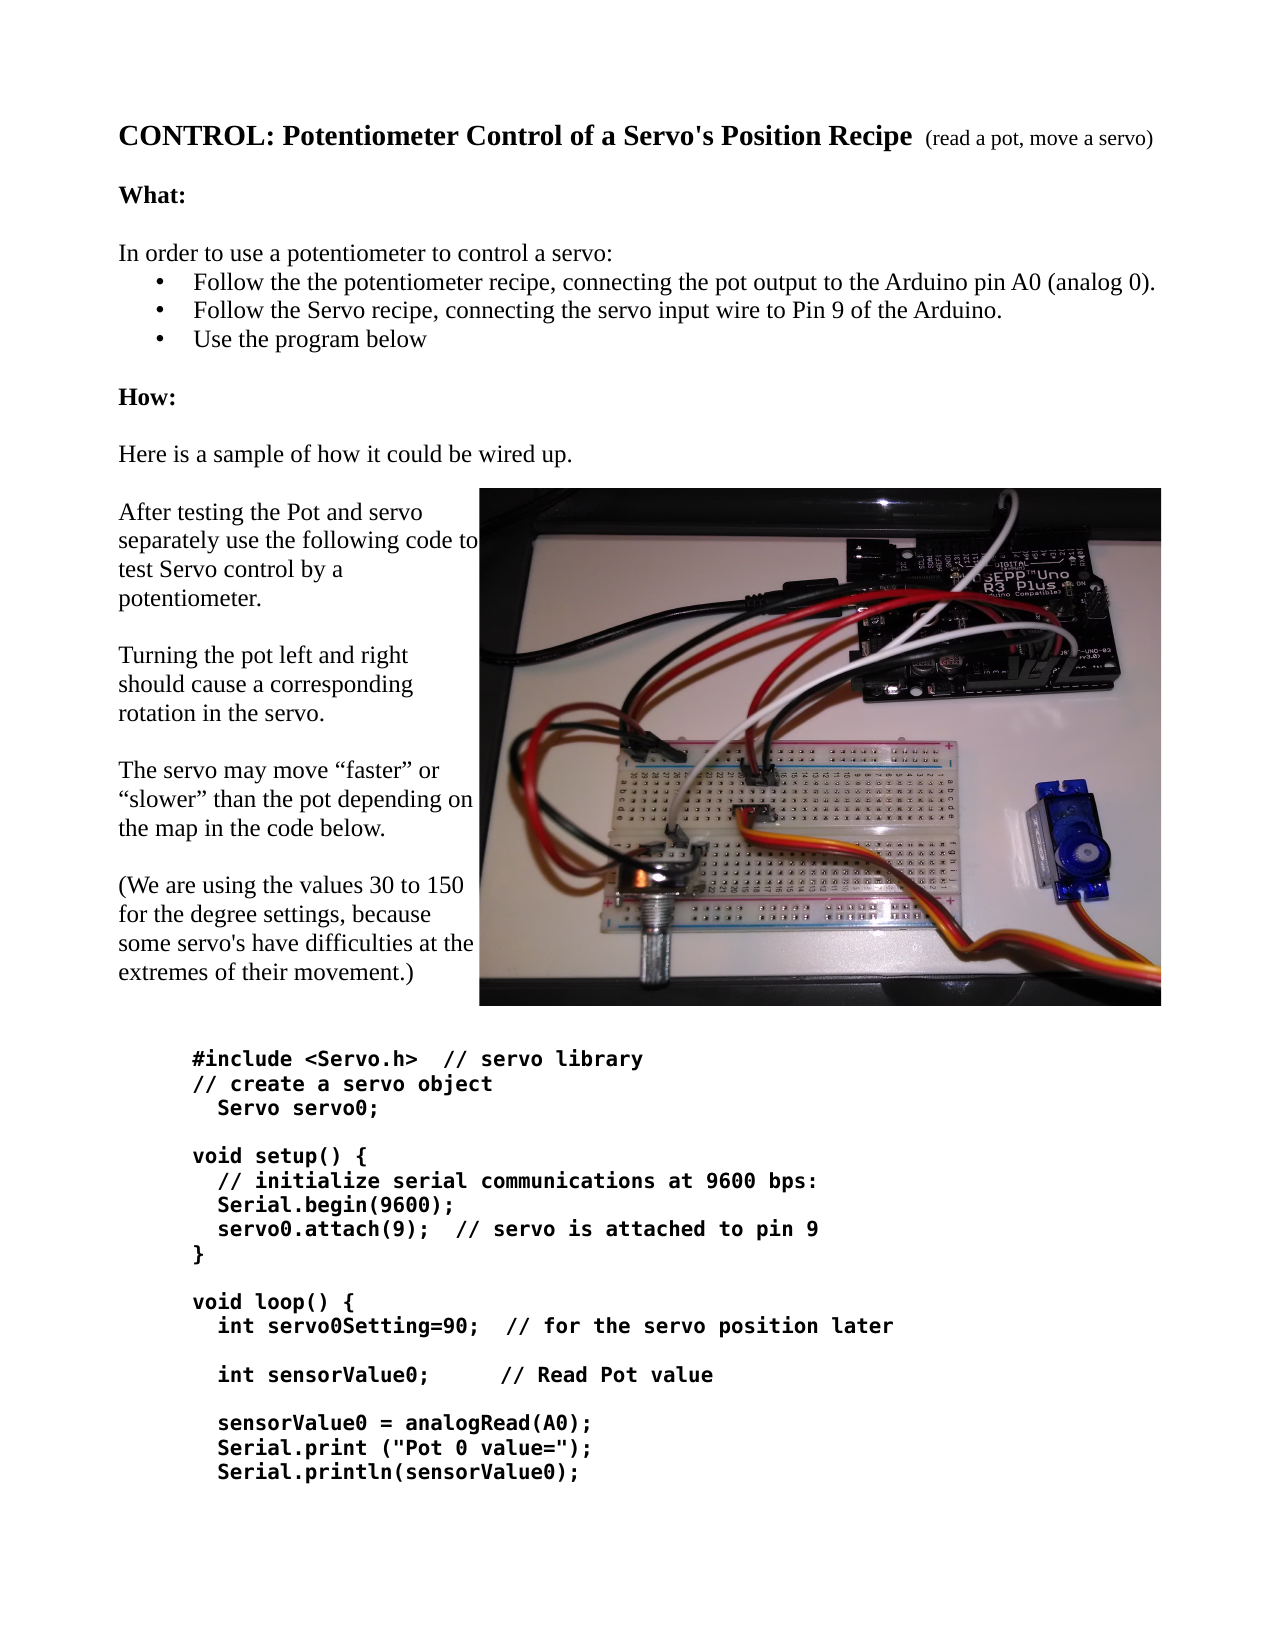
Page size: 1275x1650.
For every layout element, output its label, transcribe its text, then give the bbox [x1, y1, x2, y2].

text int sensorValue0; // Read Pot value [192, 1363, 1157, 1387]
text Here is a sample of how it could be wired up. [118, 439, 1157, 468]
text What: [118, 180, 1157, 209]
picture [479, 488, 1162, 1006]
text servo0.attach(9); // servo is attached to pin 9 [192, 1217, 1157, 1242]
text Serial.begin(9600); [192, 1193, 1157, 1217]
text Serial.print ("Pot 0 value="); [192, 1436, 1157, 1460]
list Follow the the potentiometer recipe, connecting the pot output to the Arduino pin A0 (analog 0). [156, 267, 1157, 295]
text Servo servo0; [192, 1096, 1157, 1120]
text // create a servo object [192, 1072, 1157, 1096]
list Use the program below [156, 324, 1157, 353]
text } [192, 1242, 1157, 1266]
text #include <Servo.h> // servo library [118, 1043, 1157, 1072]
list Follow the Servo recipe, connecting the servo input wire to Pin 9 of the Arduino. [156, 295, 1157, 324]
text sensorValue0 = analogRead(A0); [192, 1411, 1157, 1436]
text Serial.println(sensorValue0); [192, 1460, 1157, 1484]
text void loop() { [192, 1290, 1157, 1314]
text CONTROL: Potentiometer Control of a Servo's Position Recipe (read a pot, move a servo) [118, 118, 1157, 152]
text The servo may move “faster” or “slower” than the pot depending on the map in the code below. [118, 755, 479, 842]
text Turning the pot left and right should cause a corresponding rotation in the servo. [118, 640, 479, 727]
text int servo0Setting=90; // for the servo position later [192, 1314, 1157, 1339]
text void setup() { [192, 1144, 1157, 1169]
text // initialize serial communications at 9600 bps: [192, 1169, 1157, 1193]
text How: [118, 382, 1157, 410]
text After testing the Pot and servo separately use the following code to test Servo control by a potentiometer. [118, 497, 479, 612]
text In order to use a potentiometer to control a servo: [118, 238, 1157, 267]
text (We are using the values 30 to 150 for the degree settings, because some servo's have difficulties at the extremes of their movement.) [118, 870, 479, 985]
